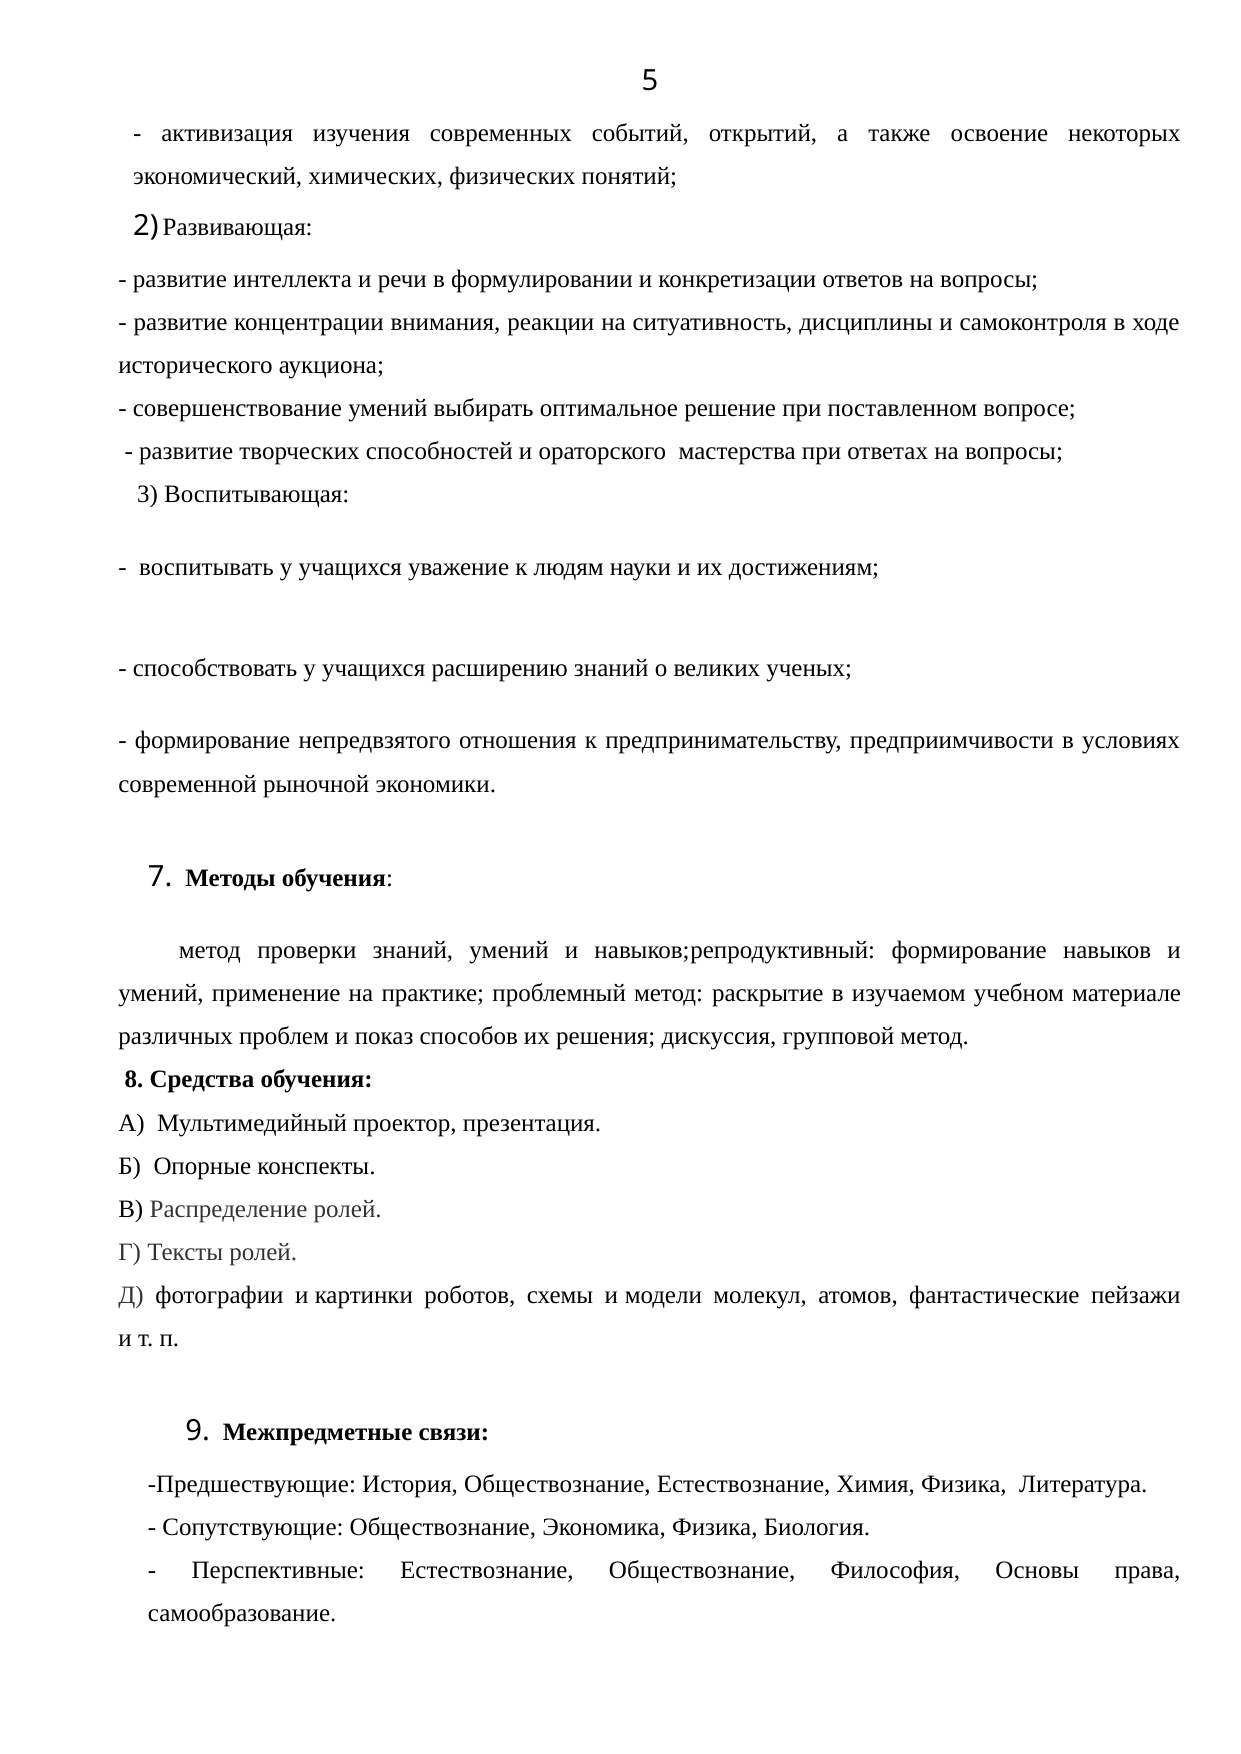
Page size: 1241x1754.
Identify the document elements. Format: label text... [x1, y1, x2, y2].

list Межпредметные связи: [185, 1409, 1181, 1449]
text -Предшествующие: История, Обществознание, Естествознание, Химия, Физика, Литература. [148, 1469, 1181, 1498]
text - развитие интеллекта и речи в формулировании и конкретизации ответов на вопросы; [118, 264, 1181, 293]
text - воспитывать у учащихся уважение к людям науки и их достижениям; [118, 552, 1181, 581]
text А) Мультимедийный проектор, презентация. [118, 1108, 1181, 1136]
text - Сопутствующие: Обществознание, Экономика, Физика, Биология. [148, 1512, 1181, 1541]
text - Перспективные: Естествознание, Обществознание, Философия, Основы права, самообразование. [148, 1555, 1181, 1627]
text - развитие творческих способностей и ораторского мастерства при ответах на вопросы; [118, 436, 1181, 465]
text - активизация изучения современных событий, открытий, а также освоение некоторых экономический, химических, физических понятий; [133, 118, 1181, 190]
text - совершенствование умений выбирать оптимальное решение при поставленном вопросе; [118, 393, 1181, 422]
text Б) Опорные конспекты. [118, 1151, 1181, 1179]
list Развивающая: [118, 204, 1181, 244]
text метод проверки знаний, умений и навыков;репродуктивный: формирование навыков и умений, применение на практике; проблемный метод: раскрытие в изучаемом учебном материале различных проблем и показ способов их решения; дискуссия, групповой метод. [118, 935, 1181, 1050]
list Методы обучения: [148, 855, 1181, 894]
text Д) фотографии и картинки роботов, схемы и модели молекул, атомов, фантастические пейзажи и т. п. [118, 1280, 1181, 1352]
text Г) Тексты ролей. [118, 1237, 1181, 1266]
text В) Распределение ролей. [118, 1194, 1181, 1223]
text 3) Воспитывающая: [118, 479, 1181, 508]
text - развитие концентрации внимания, реакции на ситуативность, дисциплины и самоконтроля в ходе исторического аукциона; [118, 307, 1181, 379]
text 8. Средства обучения: [118, 1064, 1181, 1093]
text - способствовать у учащихся расширению знаний о великих ученых; [118, 653, 1181, 682]
text - формирование непредвзятого отношения к предпринимательству, предприимчивости в условиях современной рыночной экономики. [118, 726, 1181, 797]
